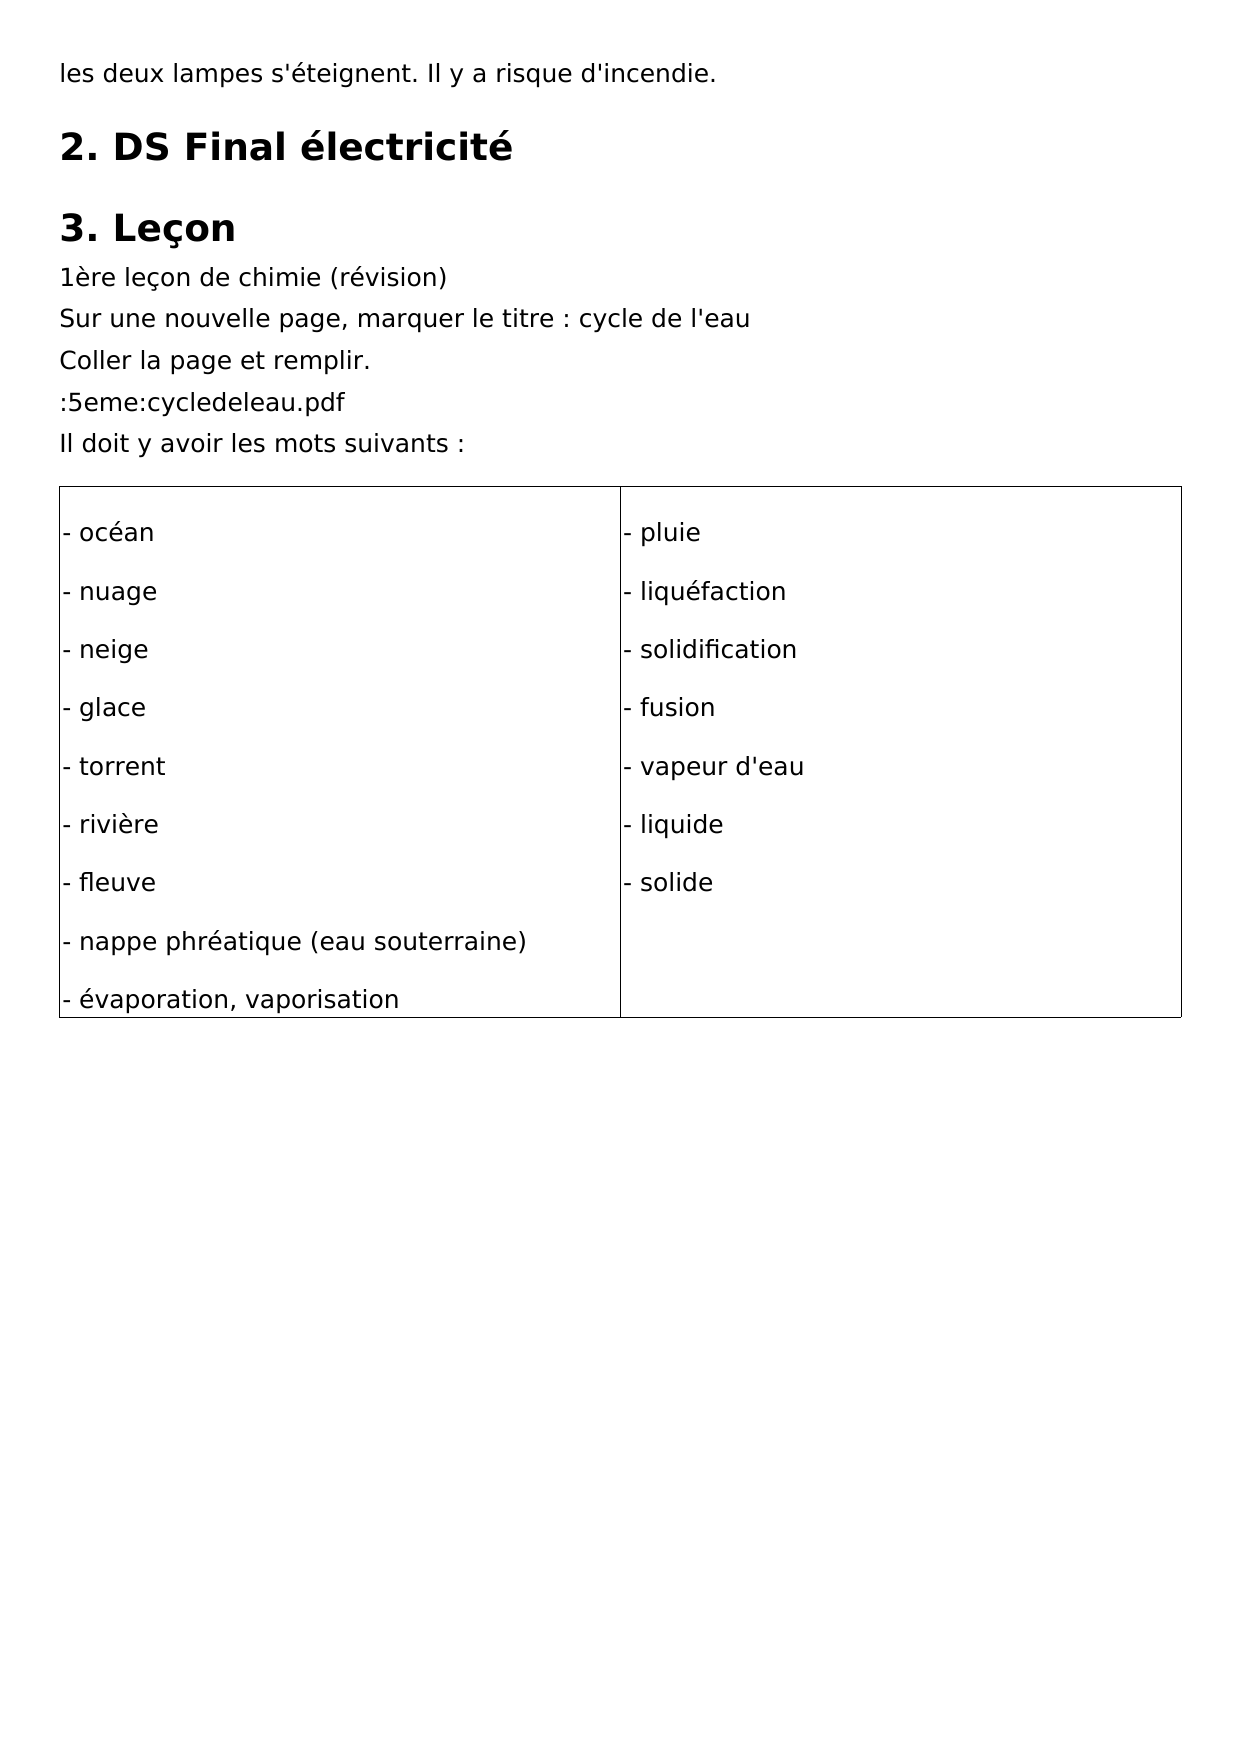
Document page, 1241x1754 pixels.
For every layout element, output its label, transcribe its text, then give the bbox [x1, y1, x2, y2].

text :5eme:cycledeleau.pdf [59, 388, 1181, 417]
text Il doit y avoir les mots suivants : [59, 430, 1181, 459]
table_header - pluie - liquéfaction - solidification - fusion - vapeur d'eau - liquide - solide [621, 487, 1181, 1017]
text Coller la page et remplir. [59, 346, 1181, 376]
subtitle 2. DS Final électricité [59, 126, 1181, 169]
table_header - océan - nuage - neige - glace - torrent - rivière - fleuve - nappe phréatique (eau souterraine) - évaporation, vaporisation [60, 487, 620, 1017]
text 1ère leçon de chimie (révision) [59, 263, 1181, 292]
text Sur une nouvelle page, marquer le titre : cycle de l'eau [59, 305, 1181, 334]
text les deux lampes s'éteignent. Il y a risque d'incendie. [59, 59, 1181, 88]
subtitle 3. Leçon [59, 207, 1181, 251]
